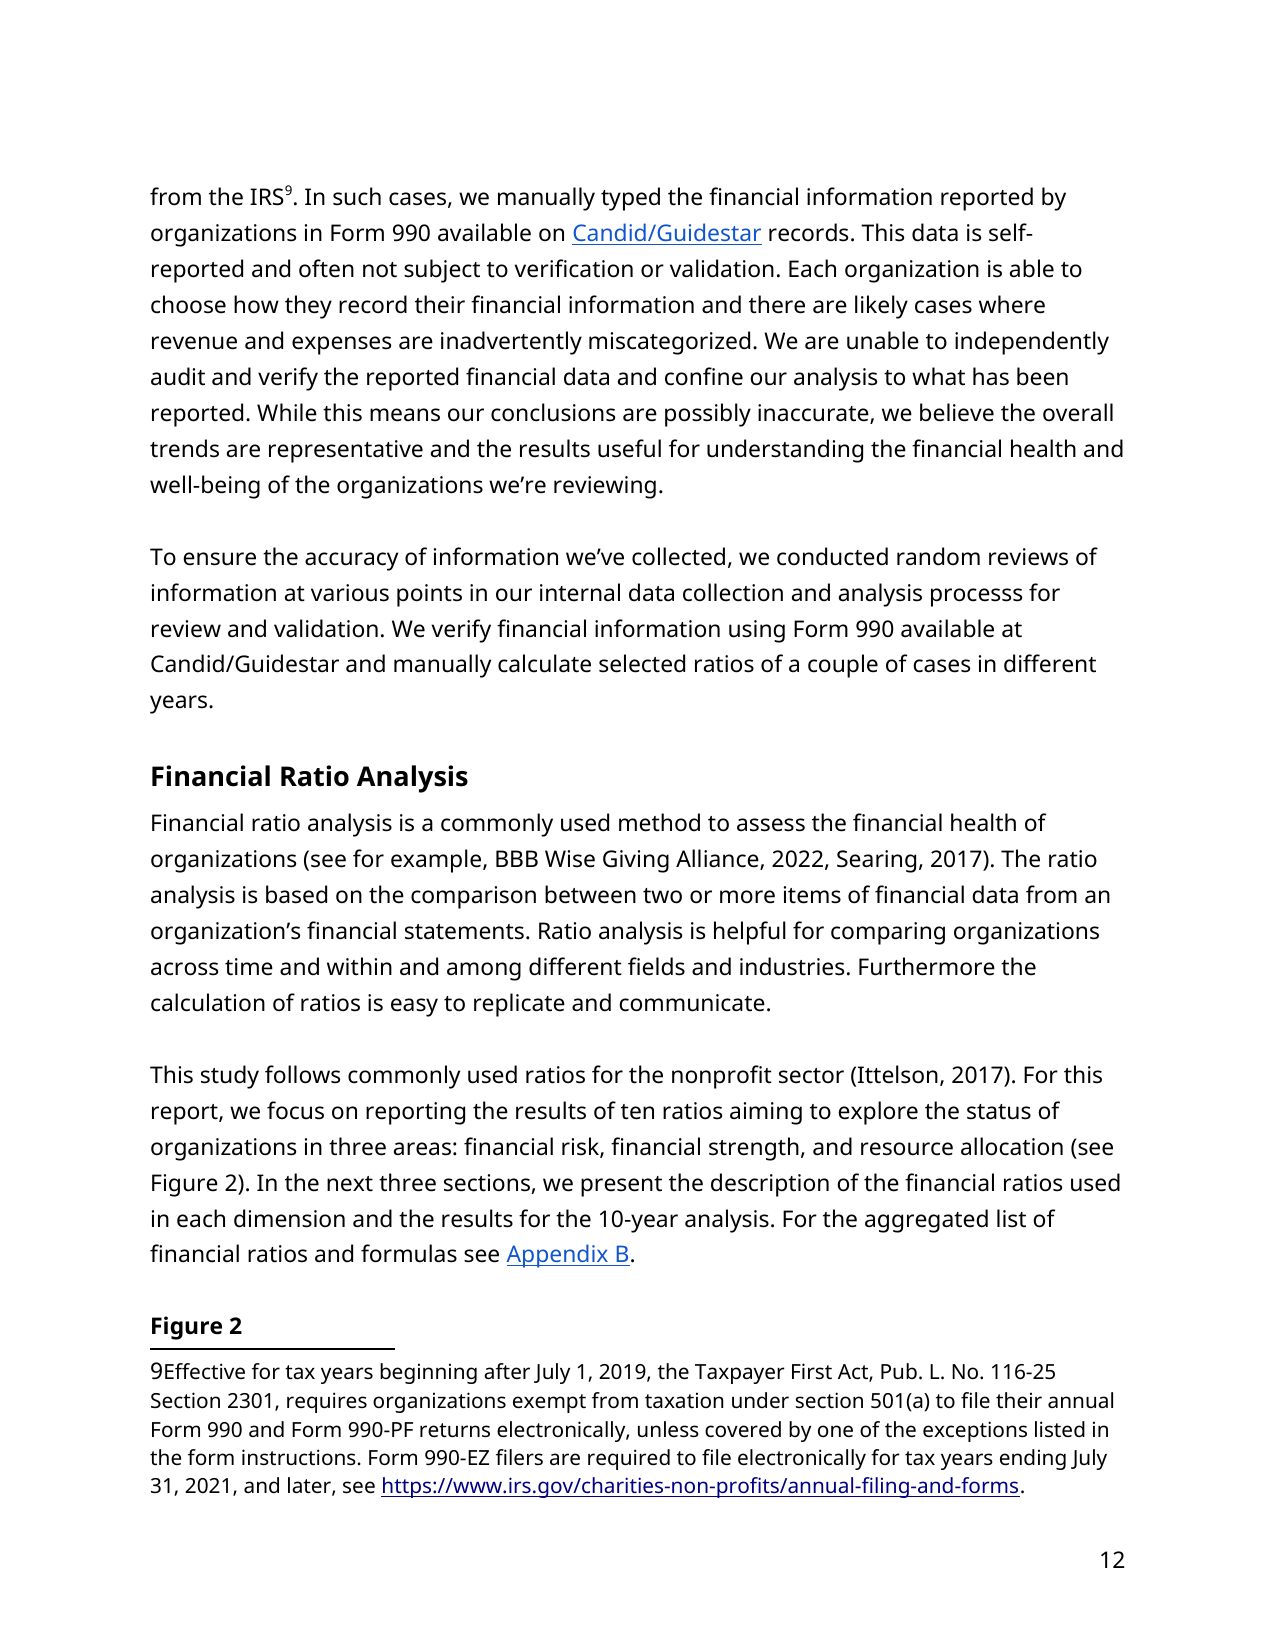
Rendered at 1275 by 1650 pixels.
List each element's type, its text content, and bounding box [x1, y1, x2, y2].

text Our primary data source is the financial information reported by nonprofit organizations on the Form 990 and Form 990-EZ. Forms are used for nonprofits to fulfill their reporting requirements as tax-exempt entities under 501(c)3 and 501(c)6 of the U.S. Internal Revenue Code. We primarily use three sections from the Form 990: Part VIII. Statement of Revenue, Part IX. Statement of Functional Expenses, and Part X. Balance Sheet. As legal filings, we assume the financial disclosures on the IRS Form 990s are relatively accurate representations of their financial condition. We identify organizations by Employer Identification Number (EIN) and use digitized aggregated Form 990 data from The Nonprofit Open Data Collective. Some organizations under analysis did not submit their Form 990 electronically, meaning this data was not available in a machine-readable format from the IRS. In such cases, we manually typed the financial information reported by organizations in Form 990 available on Candid/Guidestar records. This data is self-reported and often not subject to verification or validation. Each organization is able to choose how they record their financial information and there are likely cases where revenue and expenses are inadvertently miscategorized. We are unable to independently audit and verify the reported financial data and confine our analysis to what has been reported. While this means our conclusions are possibly inaccurate, we believe the overall trends are representative and the results useful for understanding the financial health and well-being of the organizations we’re reviewing. [150, 181, 1125, 500]
text Figure 2 [150, 1310, 1125, 1342]
text Financial ratio analysis is a commonly used method to assess the financial health of organizations (see for example, BBB Wise Giving Alliance, 2022, Searing, 2017). The ratio analysis is based on the comparison between two or more items of financial data from an organization’s financial statements. Ratio analysis is helpful for comparing organizations across time and within and among different fields and industries. Furthermore the calculation of ratios is easy to replicate and communicate. [150, 807, 1125, 1018]
subtitle Financial Ratio Analysis [150, 758, 1125, 795]
text Effective for tax years beginning after July 1, 2019, the Taxpayer First Act, Pub. L. No. 116-25 Section 2301, requires organizations exempt from taxation under section 501(a) to file their annual Form 990 and Form 990-PF returns electronically, unless covered by one of the exceptions listed in the form instructions. Form 990-EZ filers are required to file electronically for tax years ending July 31, 2021, and later, see https://www.irs.gov/charities-non-profits/annual-filing-and-forms. [150, 1355, 1125, 1500]
text This study follows commonly used ratios for the nonprofit sector (Ittelson, 2017). For this report, we focus on reporting the results of ten ratios aiming to explore the status of organizations in three areas: financial risk, financial strength, and resource allocation (see Figure 2). In the next three sections, we present the description of the financial ratios used in each dimension and the results for the 10-year analysis. For the aggregated list of financial ratios and formulas see Appendix B. [150, 1059, 1125, 1270]
text To ensure the accuracy of information we’ve collected, we conducted random reviews of information at various points in our internal data collection and analysis processs for review and validation. We verify financial information using Form 990 available at Candid/Guidestar and manually calculate selected ratios of a couple of cases in different years. [150, 541, 1125, 716]
